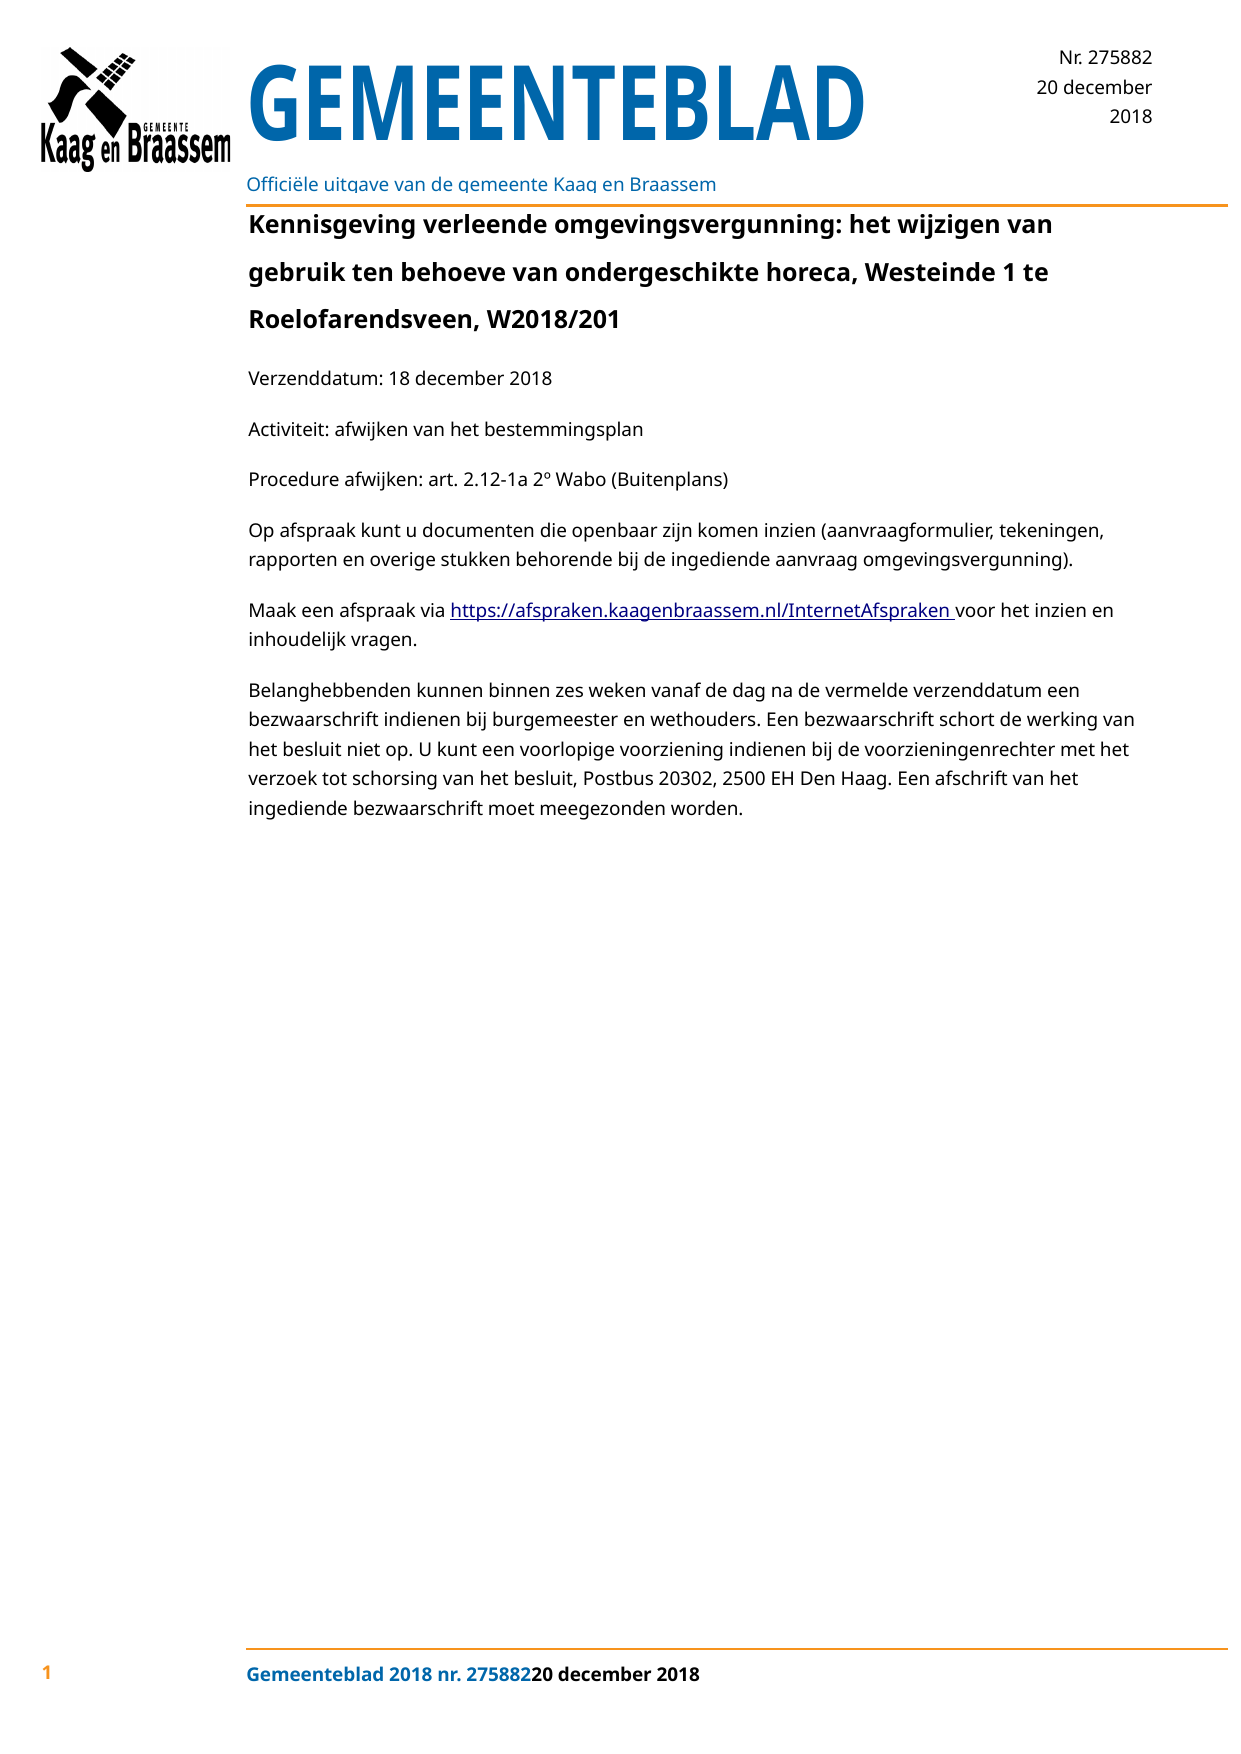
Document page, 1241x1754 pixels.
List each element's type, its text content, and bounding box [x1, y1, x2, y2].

text Belanghebbenden kunnen binnen zes weken vanaf de dag na de vermelde verzenddatum een bezwaarschrift indienen bij burgemeester en wethouders. Een bezwaarschrift schort de werking van het besluit niet op. U kunt een voorlopige voorziening indienen bij de voorzieningenrechter met het verzoek tot schorsing van het besluit, Postbus 20302, 2500 EH Den Haag. Een afschrift van het ingediende bezwaarschrift moet meegezonden worden. [248, 677, 1152, 821]
text Procedure afwijken: art. 2.12-1a 2º Wabo (Buitenplans) [248, 466, 1152, 492]
picture [41, 47, 231, 172]
text Op afspraak kunt u documenten die openbaar zijn komen inzien (aanvraagformulier, tekeningen, rapporten en overige stukken behorende bij de ingediende aanvraag omgevingsvergunning). [248, 517, 1152, 572]
text Kennisgeving verleende omgevingsvergunning: het wijzigen van gebruik ten behoeve van ondergeschikte horeca, Westeinde 1 te Roelofarendsveen, W2018/201 [248, 207, 1152, 336]
text Maak een afspraak via https://afspraken.kaagenbraassem.nl/InternetAfspraken voor het inzien en inhoudelijk vragen. [248, 597, 1152, 652]
text Verzenddatum: 18 december 2018 [248, 366, 1152, 391]
text Activiteit: afwijken van het bestemmingsplan [248, 416, 1152, 442]
